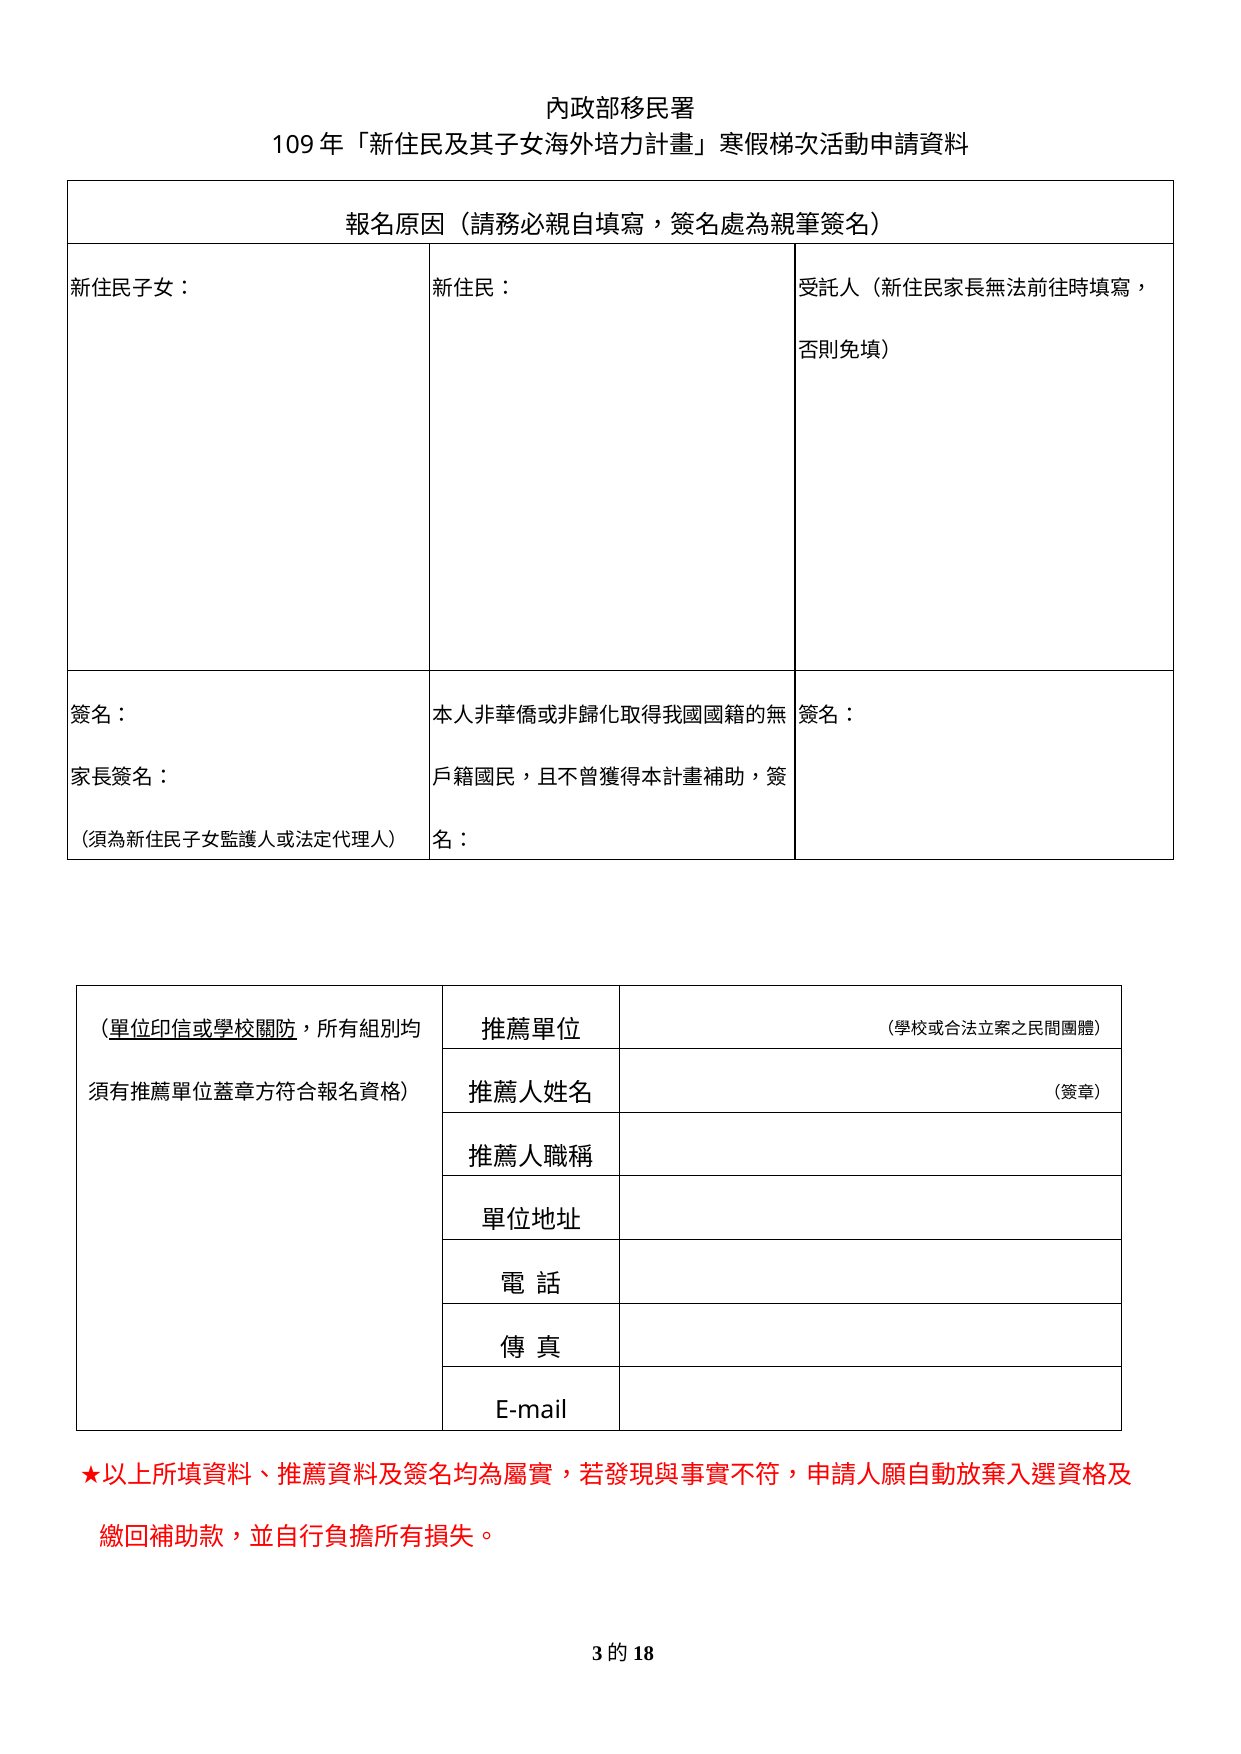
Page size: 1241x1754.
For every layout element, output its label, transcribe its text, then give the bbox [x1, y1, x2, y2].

table_cell [620, 1304, 1121, 1366]
table_cell 本人非華僑或非歸化取得我國國籍的無戶籍國民，且不曾獲得本計畫補助，簽名： [430, 671, 794, 859]
table_cell [620, 1240, 1121, 1302]
text ★以上所填資料、推薦資料及簽名均為屬實，若發現與事實不符，申請人願自動放棄入選資格及繳回補助款，並自行負擔所有損失。 [79, 1431, 1132, 1556]
table_cell [620, 1113, 1121, 1175]
table_header （單位印信或學校關防，所有組別均須有推薦單位蓋章方符合報名資格） [77, 986, 442, 1429]
table_cell 單位地址 [443, 1176, 619, 1239]
table_cell 電 話 [443, 1240, 619, 1302]
table_header 推薦單位 [443, 986, 619, 1048]
table_cell [620, 1176, 1121, 1239]
table_cell 新住民子女： [68, 244, 429, 670]
table_cell 推薦人姓名 [443, 1049, 619, 1112]
table_cell 簽名： 家長簽名： （須為新住民子女監護人或法定代理人） [68, 671, 429, 859]
table_cell 傳 真 [443, 1304, 619, 1366]
table_cell 受託人（新住民家長無法前往時填寫，否則免填） [796, 244, 1173, 670]
table_cell 報名原因（請務必親自填寫，簽名處為親筆簽名） [68, 181, 1173, 243]
table_cell 新住民： [430, 244, 794, 670]
table_header （學校或合法立案之民間團體） [620, 986, 1121, 1048]
table_cell E-mail [443, 1367, 619, 1429]
table_cell （簽章） [620, 1049, 1121, 1112]
table_cell 推薦人職稱 [443, 1113, 619, 1175]
table_cell [620, 1367, 1121, 1429]
table_cell 簽名： [796, 671, 1173, 859]
